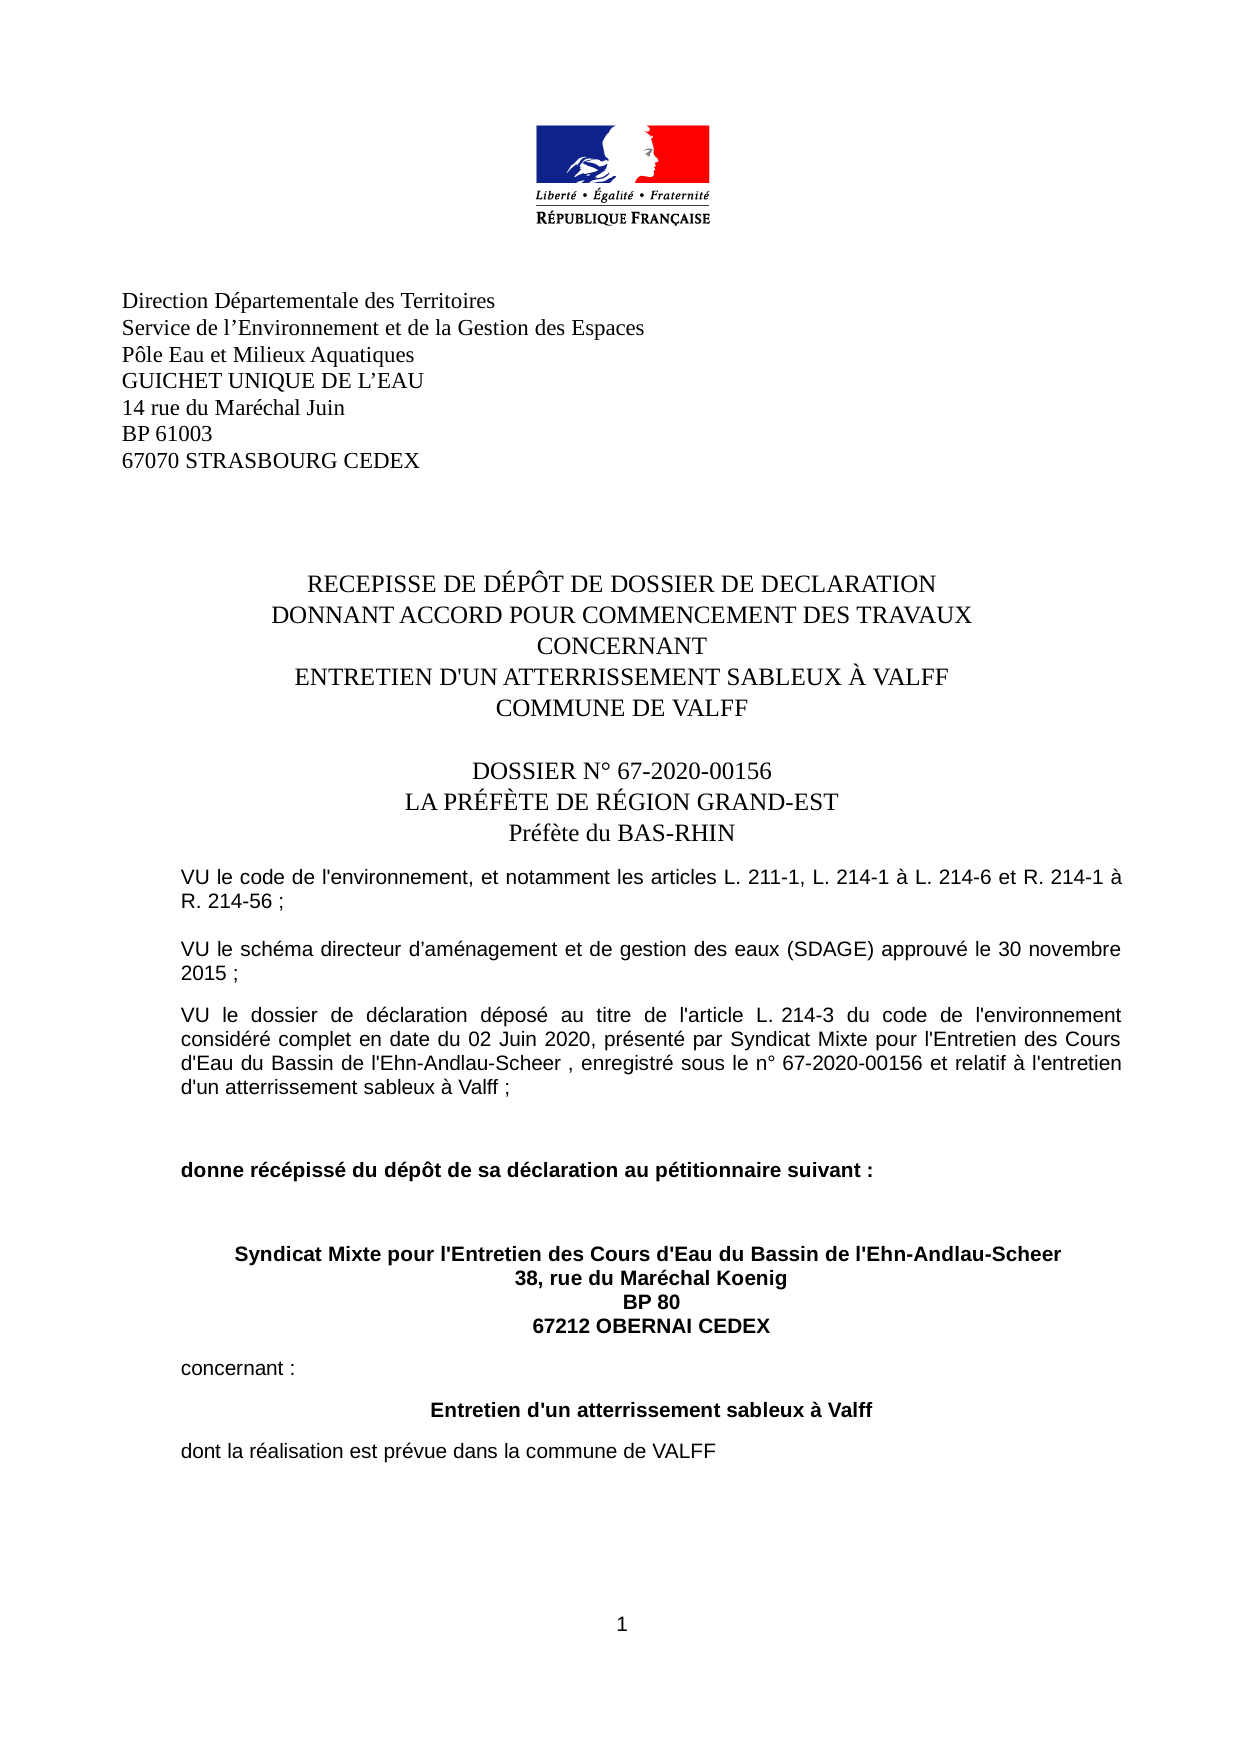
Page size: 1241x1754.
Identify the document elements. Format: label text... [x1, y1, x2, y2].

text LA PréfètE de Région GRAND-EST [122, 787, 1122, 816]
text 14 rue du Maréchal Juin [122, 393, 1122, 420]
text VU le code de l'environnement, et notamment les articles L. 211-1, L. 214-1 à L. 214-6 et R. 214-1 à R. 214-56 ; [181, 865, 1122, 913]
text RECEPISSE DE DÉPÔT DE DOSSIER DE DECLARATION [122, 569, 1122, 598]
text COMMUNE DE VALFF [122, 693, 1122, 722]
text 67070 STRASBOURG CEDEX [122, 447, 1122, 473]
table_header VU le schéma directeur d’aménagement et de gestion des eaux (SDAGE) approuvé le 30 novembre 2015 ; [122, 919, 1122, 985]
text Entretien d'un atterrissement sableux à Valff [181, 1398, 1122, 1422]
text Direction Départementale des Territoires [122, 287, 1122, 314]
text CONCERNANT [122, 631, 1122, 660]
text Entretien d'un atterrissement sableux à Valff [122, 662, 1122, 691]
text BP 61003 [122, 420, 1122, 447]
text dont la réalisation est prévue dans la commune de VALFF [181, 1439, 1122, 1463]
picture [535, 123, 711, 226]
text Pôle Eau et Milieux Aquatiques [122, 340, 1122, 367]
text donne récépissé du dépôt de sa déclaration au pétitionnaire suivant : [181, 1158, 1122, 1182]
text Dossier n° 67-2020-00156 [122, 756, 1122, 785]
text concernant : [181, 1356, 1122, 1380]
text VU le dossier de déclaration déposé au titre de l'article L. 214-3 du code de l'environnement considéré complet en date du 02 Juin 2020, présenté par Syndicat Mixte pour l'Entretien des Cours d'Eau du Bassin de l'Ehn-Andlau-Scheer , enregistré sous le n° 67-2020-00156 et relatif à l'entretien d'un atterrissement sableux à Valff ; [181, 1003, 1122, 1099]
text Service de l’Environnement et de la Gestion des Espaces [122, 314, 1122, 340]
text DONNANT ACCORD POUR COMMENCEMENT DES TRAVAUX [122, 600, 1122, 629]
text GUICHET UNIQUE DE L’EAU [122, 367, 1122, 393]
text Syndicat Mixte pour l'Entretien des Cours d'Eau du Bassin de l'Ehn-Andlau-Scheer 38, rue du Maréchal Koenig BP 80 67212 OBERNAI CEDEX [181, 1242, 1122, 1338]
text Préfète du BAS-RHIN [122, 818, 1122, 847]
